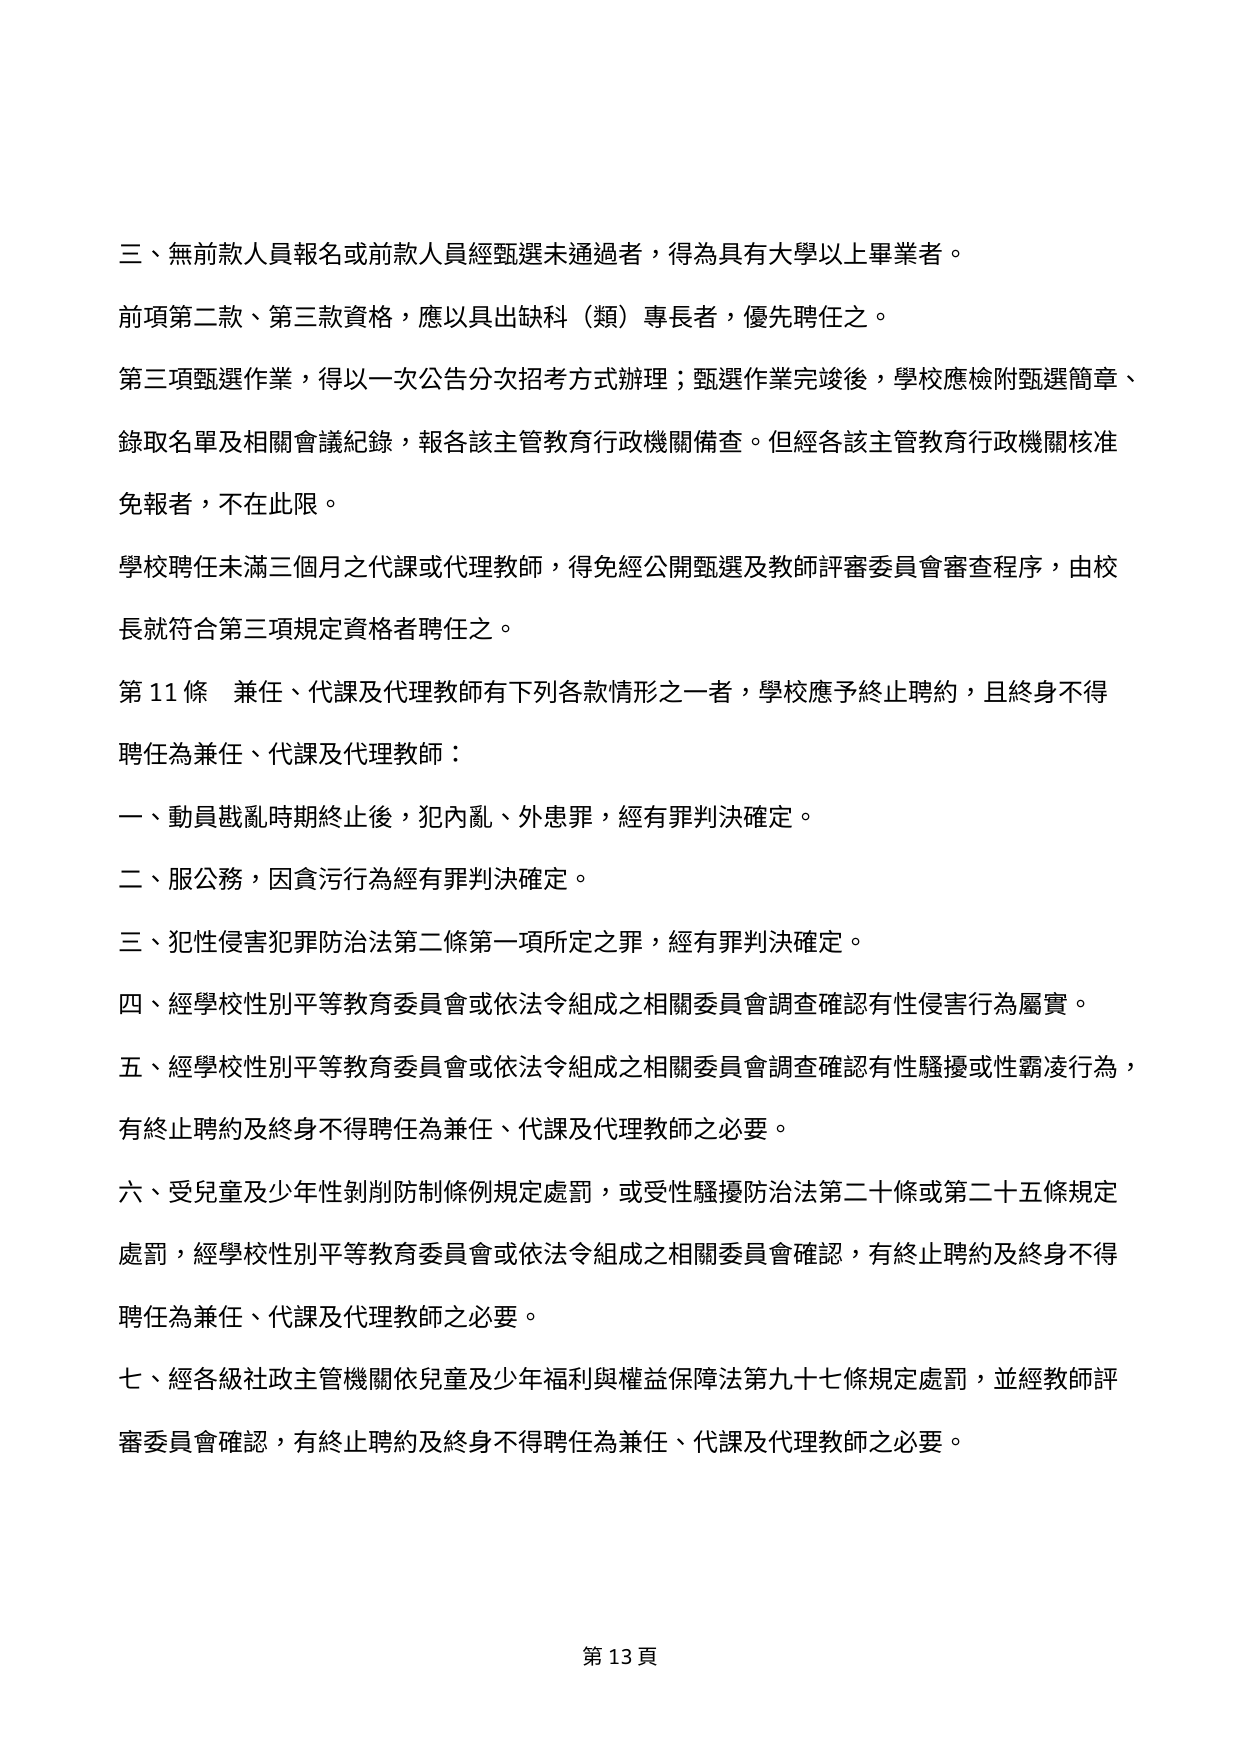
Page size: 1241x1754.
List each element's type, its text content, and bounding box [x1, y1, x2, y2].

text 前項第二款、第三款資格，應以具出缺科（類）專長者，優先聘任之。 [118, 274, 1122, 336]
text 第三項甄選作業，得以一次公告分次招考方式辦理；甄選作業完竣後，學校應檢附甄選簡章、錄取名單及相關會議紀錄，報各該主管教育行政機關備查。但經各該主管教育行政機關核准免報者，不在此限。 [118, 336, 1122, 393]
text 三、無前款人員報名或前款人員經甄選未通過者，得為具有大學以上畢業者。 [118, 211, 1122, 274]
text 七、經各級社政主管機關依兒童及少年福利與權益保障法第九十七條規定處罰，並經教師評審委員會確認，有終止聘約及終身不得聘任為兼任、代課及代理教師之必要。 [118, 1342, 1122, 1461]
